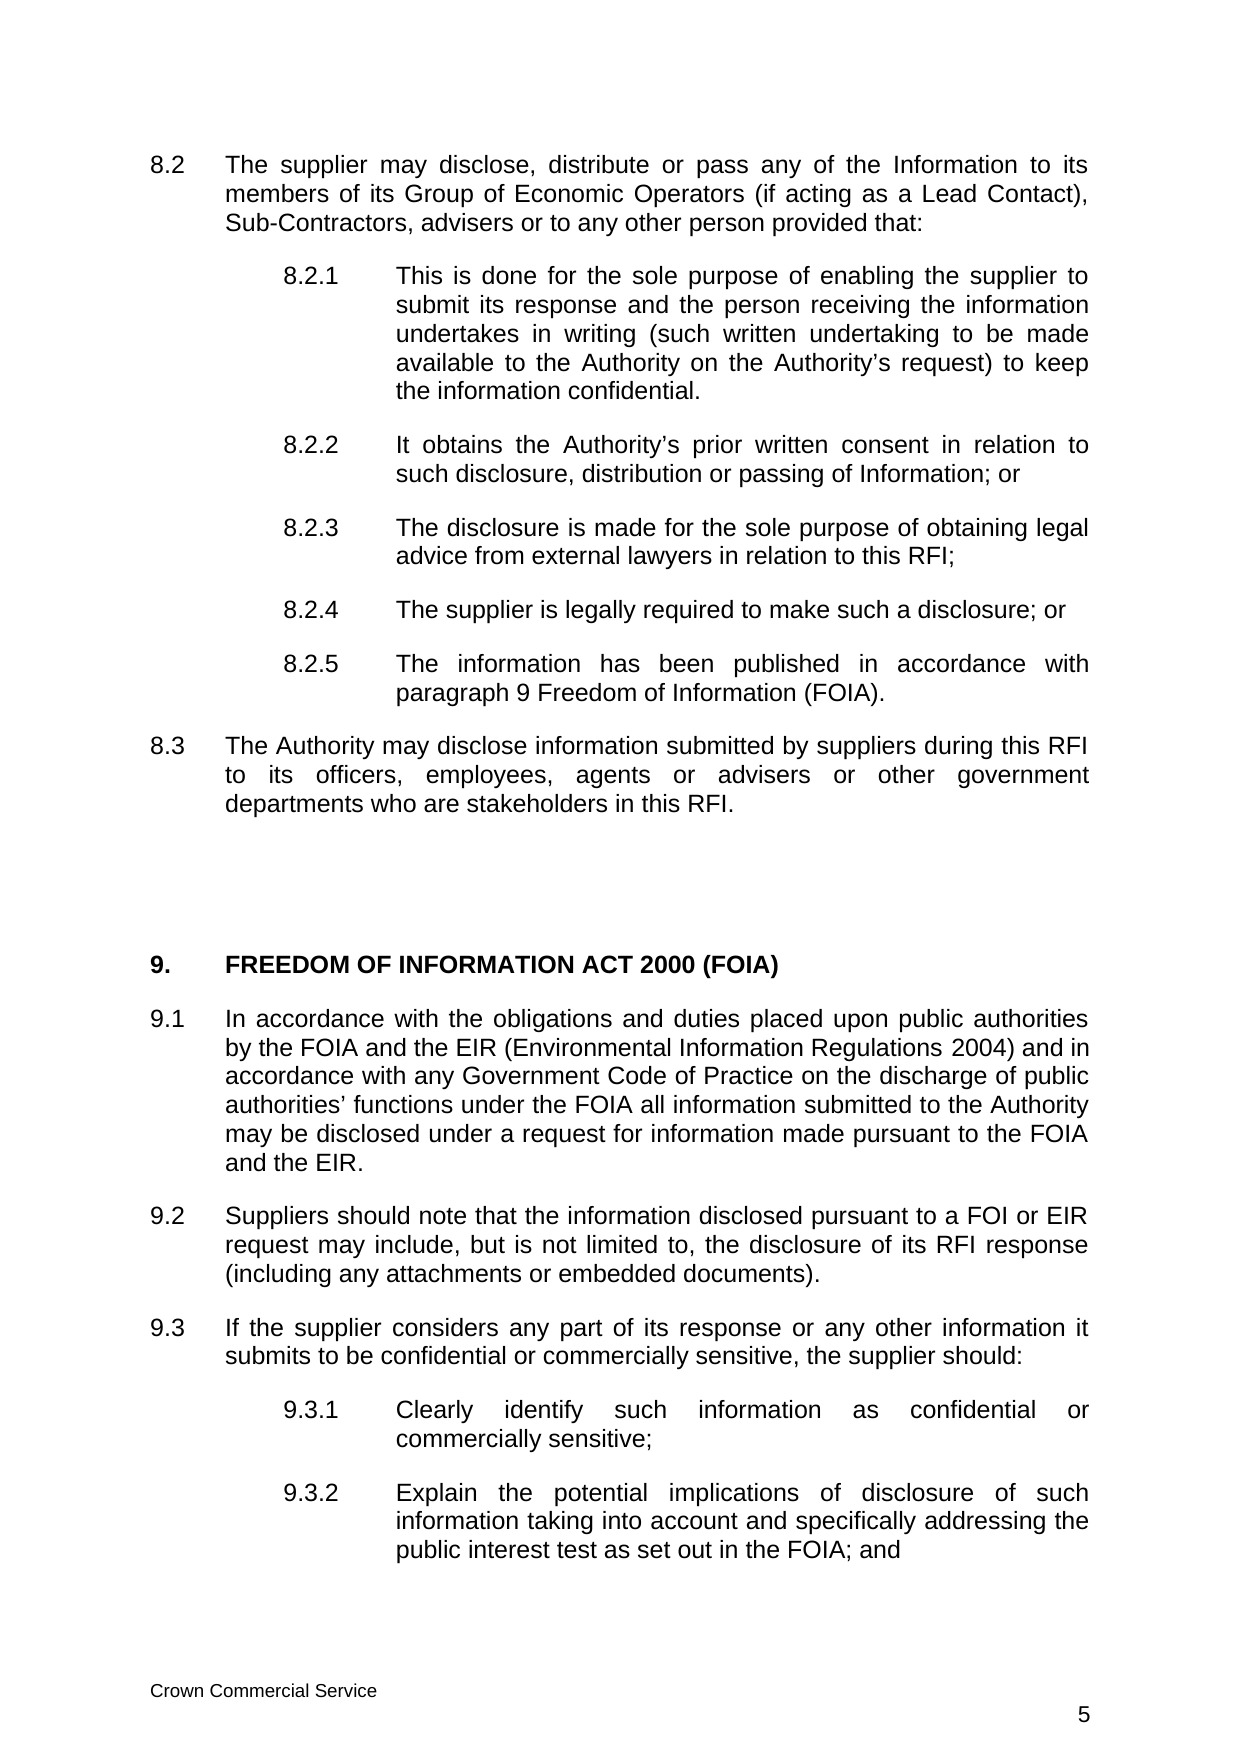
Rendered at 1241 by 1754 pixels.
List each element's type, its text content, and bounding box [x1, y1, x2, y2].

list The disclosure is made for the sole purpose of obtaining legal advice from external lawyers in relation to this RFI; [283, 512, 1090, 570]
list The supplier may disclose, distribute or pass any of the Information to its members of its Group of Economic Operators (if acting as a Lead Contact), Sub-Contractors, advisers or to any other person provided that: [150, 150, 1090, 236]
list The information has been published in accordance with paragraph 9 Freedom of Information (FOIA). [283, 649, 1090, 706]
list Suppliers should note that the information disclosed pursuant to a FOI or EIR request may include, but is not limited to, the disclosure of its RFI response (including any attachments or embedded documents). [150, 1201, 1090, 1287]
list If the supplier considers any part of its response or any other information it submits to be confidential or commercially sensitive, the supplier should: [150, 1312, 1090, 1370]
list Clearly identify such information as confidential or commercially sensitive; [283, 1395, 1090, 1452]
list The supplier is legally required to make such a disclosure; or [283, 595, 1090, 624]
list This is done for the sole purpose of enabling the supplier to submit its response and the person receiving the information undertakes in writing (such written undertaking to be made available to the Authority on the Authority’s request) to keep the information confidential. [283, 261, 1090, 405]
list It obtains the Authority’s prior written consent in relation to such disclosure, distribution or passing of Information; or [283, 430, 1090, 487]
list The Authority may disclose information submitted by suppliers during this RFI to its officers, employees, agents or advisers or other government departments who are stakeholders in this RFI. [150, 731, 1090, 817]
list In accordance with the obligations and duties placed upon public authorities by the FOIA and the EIR (Environmental Information Regulations 2004) and in accordance with any Government Code of Practice on the discharge of public authorities’ functions under the FOIA all information submitted to the Authority may be disclosed under a request for information made pursuant to the FOIA and the EIR. [150, 1004, 1090, 1176]
subtitle FREEDOM OF INFORMATION ACT 2000 (FOIA) [150, 950, 1090, 979]
list Explain the potential implications of disclosure of such information taking into account and specifically addressing the public interest test as set out in the FOIA; and [283, 1477, 1090, 1564]
